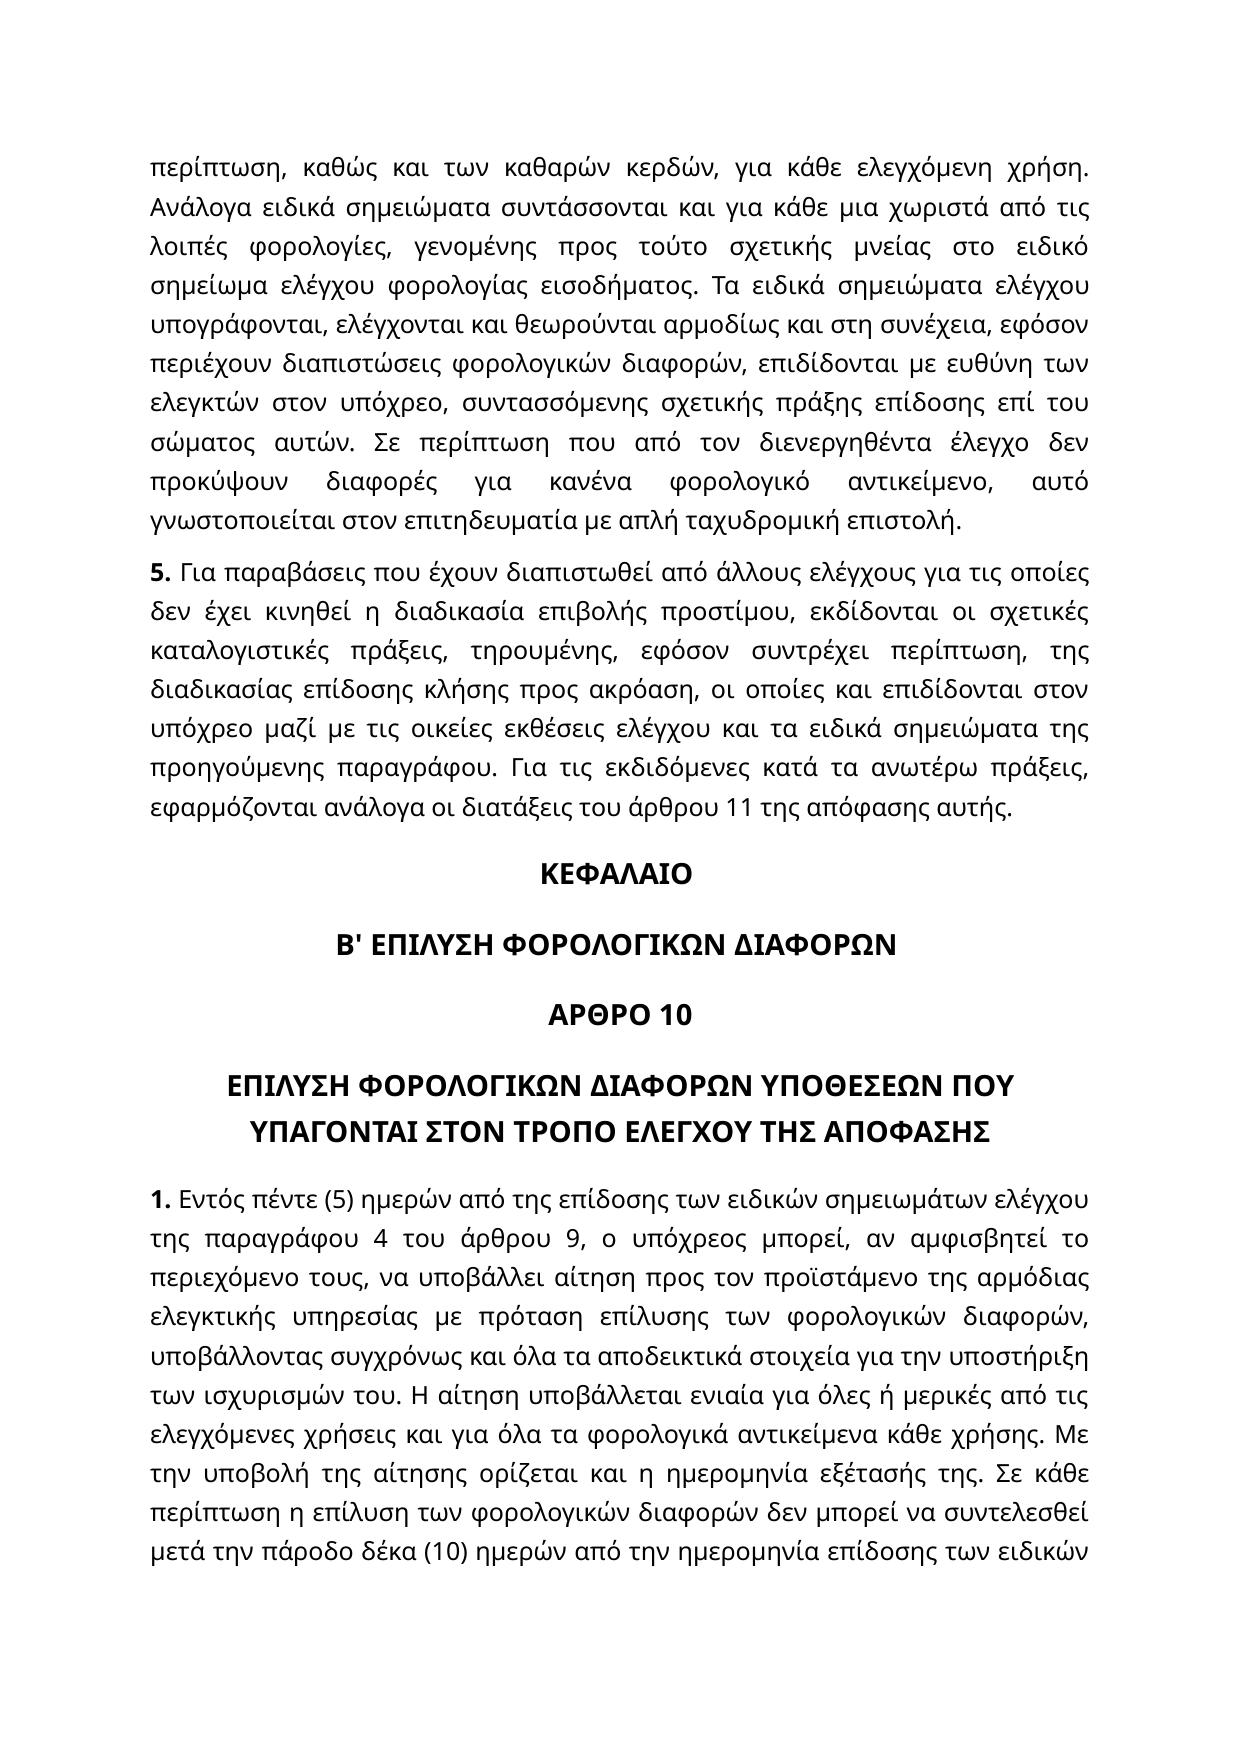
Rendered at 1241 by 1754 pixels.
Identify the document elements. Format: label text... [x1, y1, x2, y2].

subtitle ΕΠΙΛΥΣΗ ΦΟΡΟΛΟΓΙΚΩΝ ΔΙΑΦΟΡΩΝ ΥΠΟΘΕΣΕΩΝ ΠΟΥ ΥΠΑΓΟΝΤΑΙ ΣΤΟΝ ΤΡΟΠΟ ΕΛΕΓΧΟΥ ΤΗΣ ΑΠΟΦΑΣΗΣ [150, 1065, 1090, 1151]
text 1. Εντός πέντε (5) ημερών από της επίδοσης των ειδικών σημειωμάτων ελέγχου της παραγράφου 4 του άρθρου 9, ο υπόχρεος μπορεί, αν αμφισβητεί το περιεχόμενο τους, να υποβάλλει αίτηση προς τον προϊστάμενο της αρμόδιας ελεγκτικής υπηρεσίας με πρόταση επίλυσης των φορολογικών διαφορών, υποβάλλοντας συγχρόνως και όλα τα αποδεικτικά στοιχεία για την υποστήριξη των ισχυρισμών του. Η αίτηση υποβάλλεται ενιαία για όλες ή μερικές από τις ελεγχόμενες χρήσεις και για όλα τα φορολογικά αντικείμενα κάθε χρήσης. Με την υποβολή της αίτησης ορίζεται και η ημερομηνία εξέτασής της. Σε κάθε περίπτωση η επίλυση των φορολογικών διαφορών δεν μπορεί να συντελεσθεί μετά την πάροδο δέκα (10) ημερών από την ημερομηνία επίδοσης των ειδικών [150, 1181, 1090, 1568]
subtitle Β' ΕΠΙΛΥΣΗ ΦΟΡΟΛΟΓΙΚΩΝ ΔΙΑΦΟΡΩΝ [150, 924, 1090, 964]
subtitle ΑΡΘΡΟ 10 [150, 994, 1090, 1034]
text περίπτωση, καθώς και των καθαρών κερδών, για κάθε ελεγχόμενη χρήση. Ανάλογα ειδικά σημειώματα συντάσσονται και για κάθε μια χωριστά από τις λοιπές φορολογίες, γενομένης προς τούτο σχετικής μνείας στο ειδικό σημείωμα ελέγχου φορολογίας εισοδήματος. Τα ειδικά σημειώματα ελέγχου υπογράφονται, ελέγχονται και θεωρούνται αρμοδίως και στη συνέχεια, εφόσον περιέχουν διαπιστώσεις φορολογικών διαφορών, επιδίδονται με ευθύνη των ελεγκτών στον υπόχρεο, συντασσόμενης σχετικής πράξης επίδοσης επί του σώματος αυτών. Σε περίπτωση που από τον διενεργηθέντα έλεγχο δεν προκύψουν διαφορές για κανένα φορολογικό αντικείμενο, αυτό γνωστοποιείται στον επιτηδευματία με απλή ταχυδρομική επιστολή. [150, 150, 1090, 537]
text 5. Για παραβάσεις που έχουν διαπιστωθεί από άλλους ελέγχους για τις οποίες δεν έχει κινηθεί η διαδικασία επιβολής προστίμου, εκδίδονται οι σχετικές καταλογιστικές πράξεις, τηρουμένης, εφόσον συντρέχει περίπτωση, της διαδικασίας επίδοσης κλήσης προς ακρόαση, οι οποίες και επιδίδονται στον υπόχρεο μαζί με τις οικείες εκθέσεις ελέγχου και τα ειδικά σημειώματα της προηγούμενης παραγράφου. Για τις εκδιδόμενες κατά τα ανωτέρω πράξεις, εφαρμόζονται ανάλογα οι διατάξεις του άρθρου 11 της απόφασης αυτής. [150, 554, 1090, 823]
subtitle ΚΕΦΑΛΑΙΟ [150, 853, 1090, 893]
